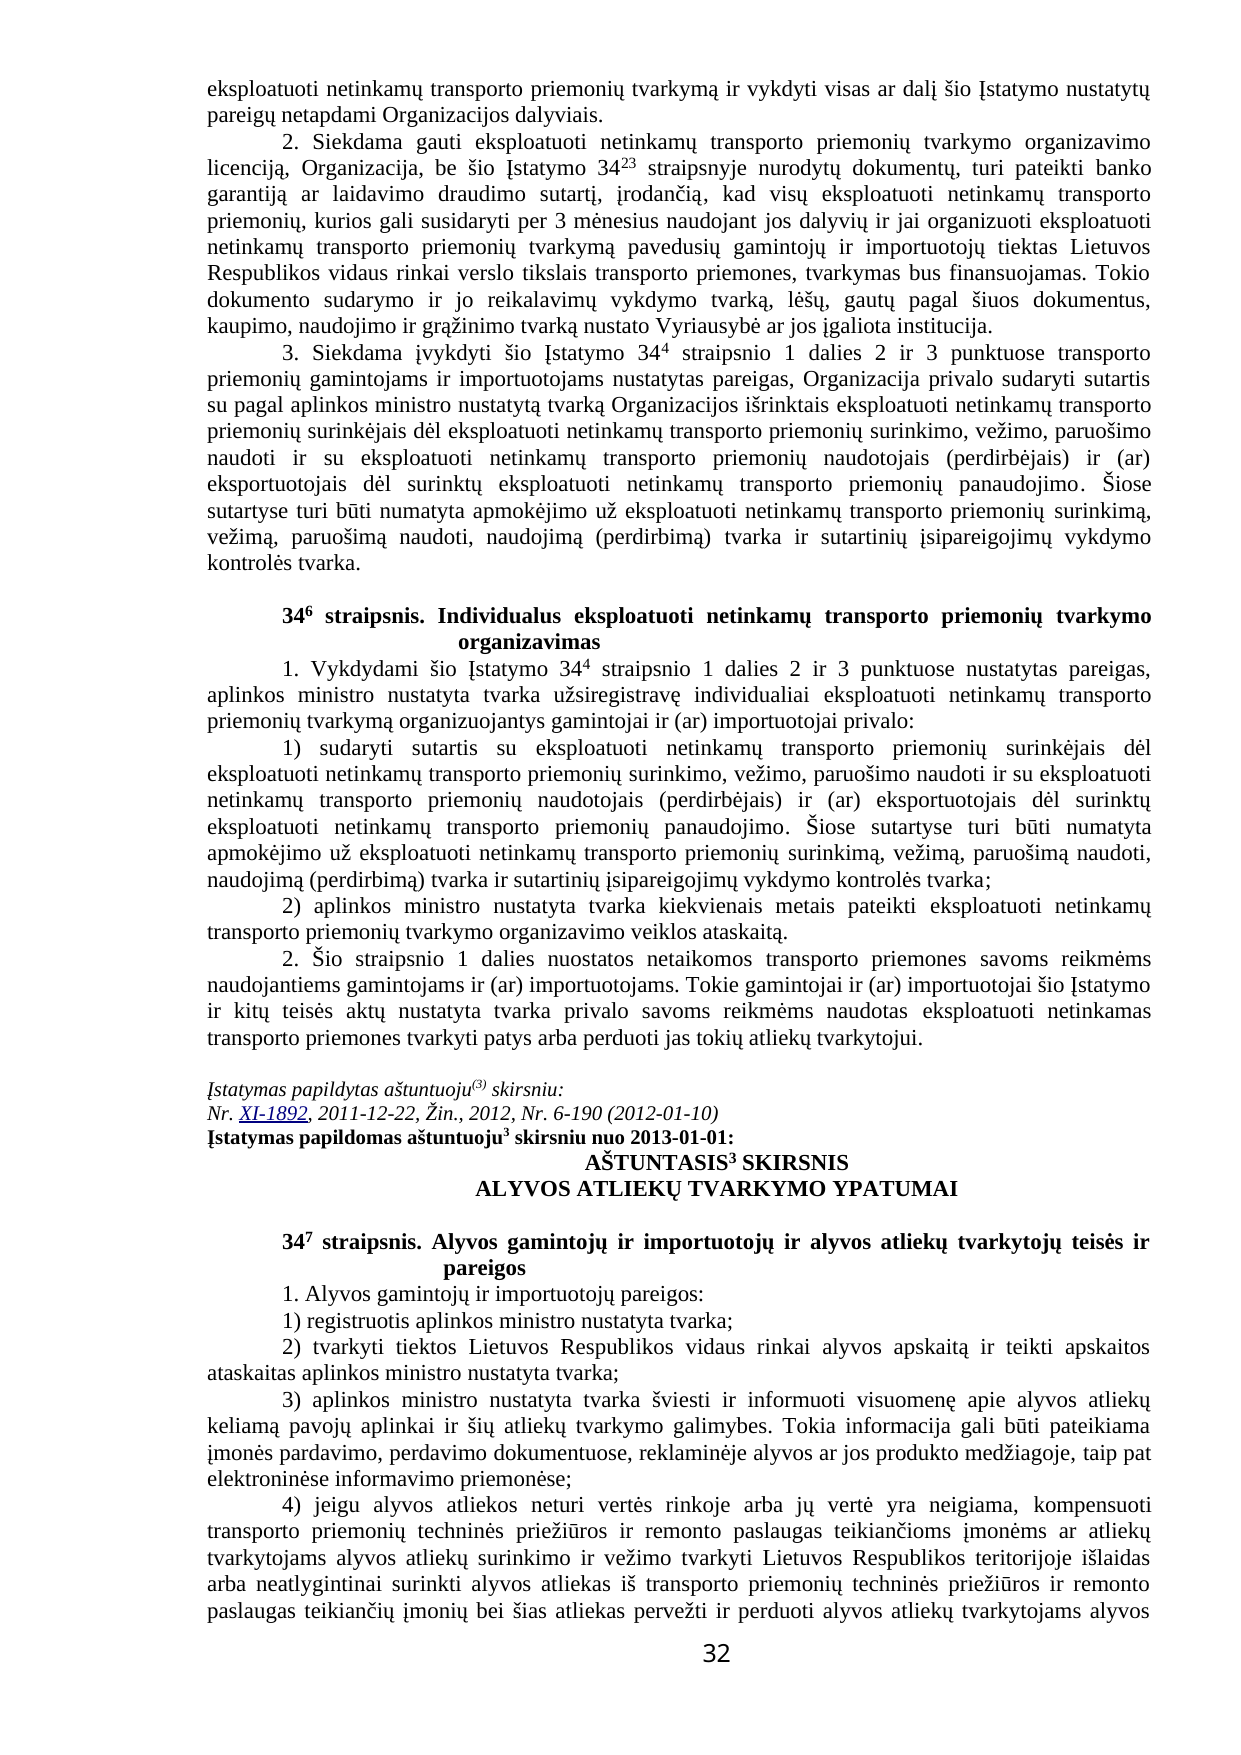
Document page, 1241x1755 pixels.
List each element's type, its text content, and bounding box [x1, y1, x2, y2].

text 346 straipsnis. Individualus eksploatuoti netinkamų transporto priemonių tvarkymo organizavimas [282, 602, 1152, 655]
text 1. Vykdydami šio Įstatymo 344 straipsnio 1 dalies 2 ir 3 punktuose nustatytas pareigas, aplinkos ministro nustatyta tvarka užsiregistravę individualiai eksploatuoti netinkamų transporto priemonių tvarkymą organizuojantys gamintojai ir (ar) importuotojai privalo: [207, 655, 1152, 734]
text 1) registruotis aplinkos ministro nustatyta tvarka; [207, 1307, 1152, 1333]
text 3. Siekdama įvykdyti šio Įstatymo 344 straipsnio 1 dalies 2 ir 3 punktuose transporto priemonių gamintojams ir importuotojams nustatytas pareigas, Organizacija privalo sudaryti sutartis su pagal aplinkos ministro nustatytą tvarką Organizacijos išrinktais eksploatuoti netinkamų transporto priemonių surinkėjais dėl eksploatuoti netinkamų transporto priemonių surinkimo, vežimo, paruošimo naudoti ir su eksploatuoti netinkamų transporto priemonių naudotojais (perdirbėjais) ir (ar) eksportuotojais dėl surinktų eksploatuoti netinkamų transporto priemonių panaudojimo. Šiose sutartyse turi būti numatyta apmokėjimo už eksploatuoti netinkamų transporto priemonių surinkimą, vežimą, paruošimą naudoti, naudojimą (perdirbimą) tvarka ir sutartinių įsipareigojimų vykdymo kontrolės tvarka. [207, 338, 1152, 576]
text Įstatymas papildomas aštuntuoju3 skirsniu nuo 2013-01-01: [207, 1124, 1152, 1149]
text 347 straipsnis. Alyvos gamintojų ir importuotojų ir alyvos atliekų tvarkytojų teisės ir pareigos [282, 1228, 1152, 1280]
text 4) jeigu alyvos atliekos neturi vertės rinkoje arba jų vertė yra neigiama, kompensuoti transporto priemonių techninės priežiūros ir remonto paslaugas teikiančioms įmonėms ar atliekų tvarkytojams alyvos atliekų surinkimo ir vežimo tvarkyti Lietuvos Respublikos teritorijoje išlaidas arba neatlygintinai surinkti alyvos atliekas iš transporto priemonių techninės priežiūros ir remonto paslaugas teikiančių įmonių bei šias atliekas pervežti ir perduoti alyvos atliekų tvarkytojams alyvos [207, 1491, 1152, 1623]
text ALYVOS ATLIEKŲ TVARKYMO YPATUMAI [207, 1175, 1152, 1201]
text AŠTUNTASIS3 SKIRSNIS [207, 1149, 1152, 1175]
text 3) aplinkos ministro nustatyta tvarka šviesti ir informuoti visuomenę apie alyvos atliekų keliamą pavojų aplinkai ir šių atliekų tvarkymo galimybes. Tokia informacija gali būti pateikiama įmonės pardavimo, perdavimo dokumentuose, reklaminėje alyvos ar jos produkto medžiagoje, taip pat elektroninėse informavimo priemonėse; [207, 1386, 1152, 1491]
text 2) aplinkos ministro nustatyta tvarka kiekvienais metais pateikti eksploatuoti netinkamų transporto priemonių tvarkymo organizavimo veiklos ataskaitą. [207, 892, 1152, 945]
text Nr. XI-1892, 2011-12-22, Žin., 2012, Nr. 6-190 (2012-01-10) [207, 1101, 1152, 1124]
text 2) tvarkyti tiektos Lietuvos Respublikos vidaus rinkai alyvos apskaitą ir teikti apskaitos ataskaitas aplinkos ministro nustatyta tvarka; [207, 1333, 1152, 1386]
text eksploatuoti netinkamų transporto priemonių tvarkymą ir vykdyti visas ar dalį šio Įstatymo nustatytų pareigų netapdami Organizacijos dalyviais. [207, 75, 1152, 128]
text 1. Alyvos gamintojų ir importuotojų pareigos: [207, 1280, 1152, 1307]
text 2. Siekdama gauti eksploatuoti netinkamų transporto priemonių tvarkymo organizavimo licenciją, Organizacija, be šio Įstatymo 3423 straipsnyje nurodytų dokumentų, turi pateikti banko garantiją ar laidavimo draudimo sutartį, įrodančią, kad visų eksploatuoti netinkamų transporto priemonių, kurios gali susidaryti per 3 mėnesius naudojant jos dalyvių ir jai organizuoti eksploatuoti netinkamų transporto priemonių tvarkymą pavedusių gamintojų ir importuotojų tiektas Lietuvos Respublikos vidaus rinkai verslo tikslais transporto priemones, tvarkymas bus finansuojamas. Tokio dokumento sudarymo ir jo reikalavimų vykdymo tvarką, lėšų, gautų pagal šiuos dokumentus, kaupimo, naudojimo ir grąžinimo tvarką nustato Vyriausybė ar jos įgaliota institucija. [207, 128, 1152, 338]
text 2. Šio straipsnio 1 dalies nuostatos netaikomos transporto priemones savoms reikmėms naudojantiems gamintojams ir (ar) importuotojams. Tokie gamintojai ir (ar) importuotojai šio Įstatymo ir kitų teisės aktų nustatyta tvarka privalo savoms reikmėms naudotas eksploatuoti netinkamas transporto priemones tvarkyti patys arba perduoti jas tokių atliekų tvarkytojui. [207, 945, 1152, 1050]
text 1) sudaryti sutartis su eksploatuoti netinkamų transporto priemonių surinkėjais dėl eksploatuoti netinkamų transporto priemonių surinkimo, vežimo, paruošimo naudoti ir su eksploatuoti netinkamų transporto priemonių naudotojais (perdirbėjais) ir (ar) eksportuotojais dėl surinktų eksploatuoti netinkamų transporto priemonių panaudojimo. Šiose sutartyse turi būti numatyta apmokėjimo už eksploatuoti netinkamų transporto priemonių surinkimą, vežimą, paruošimą naudoti, naudojimą (perdirbimą) tvarka ir sutartinių įsipareigojimų vykdymo kontrolės tvarka; [207, 734, 1152, 892]
text Įstatymas papildytas aštuntuoju(3) skirsniu: [207, 1076, 1152, 1101]
